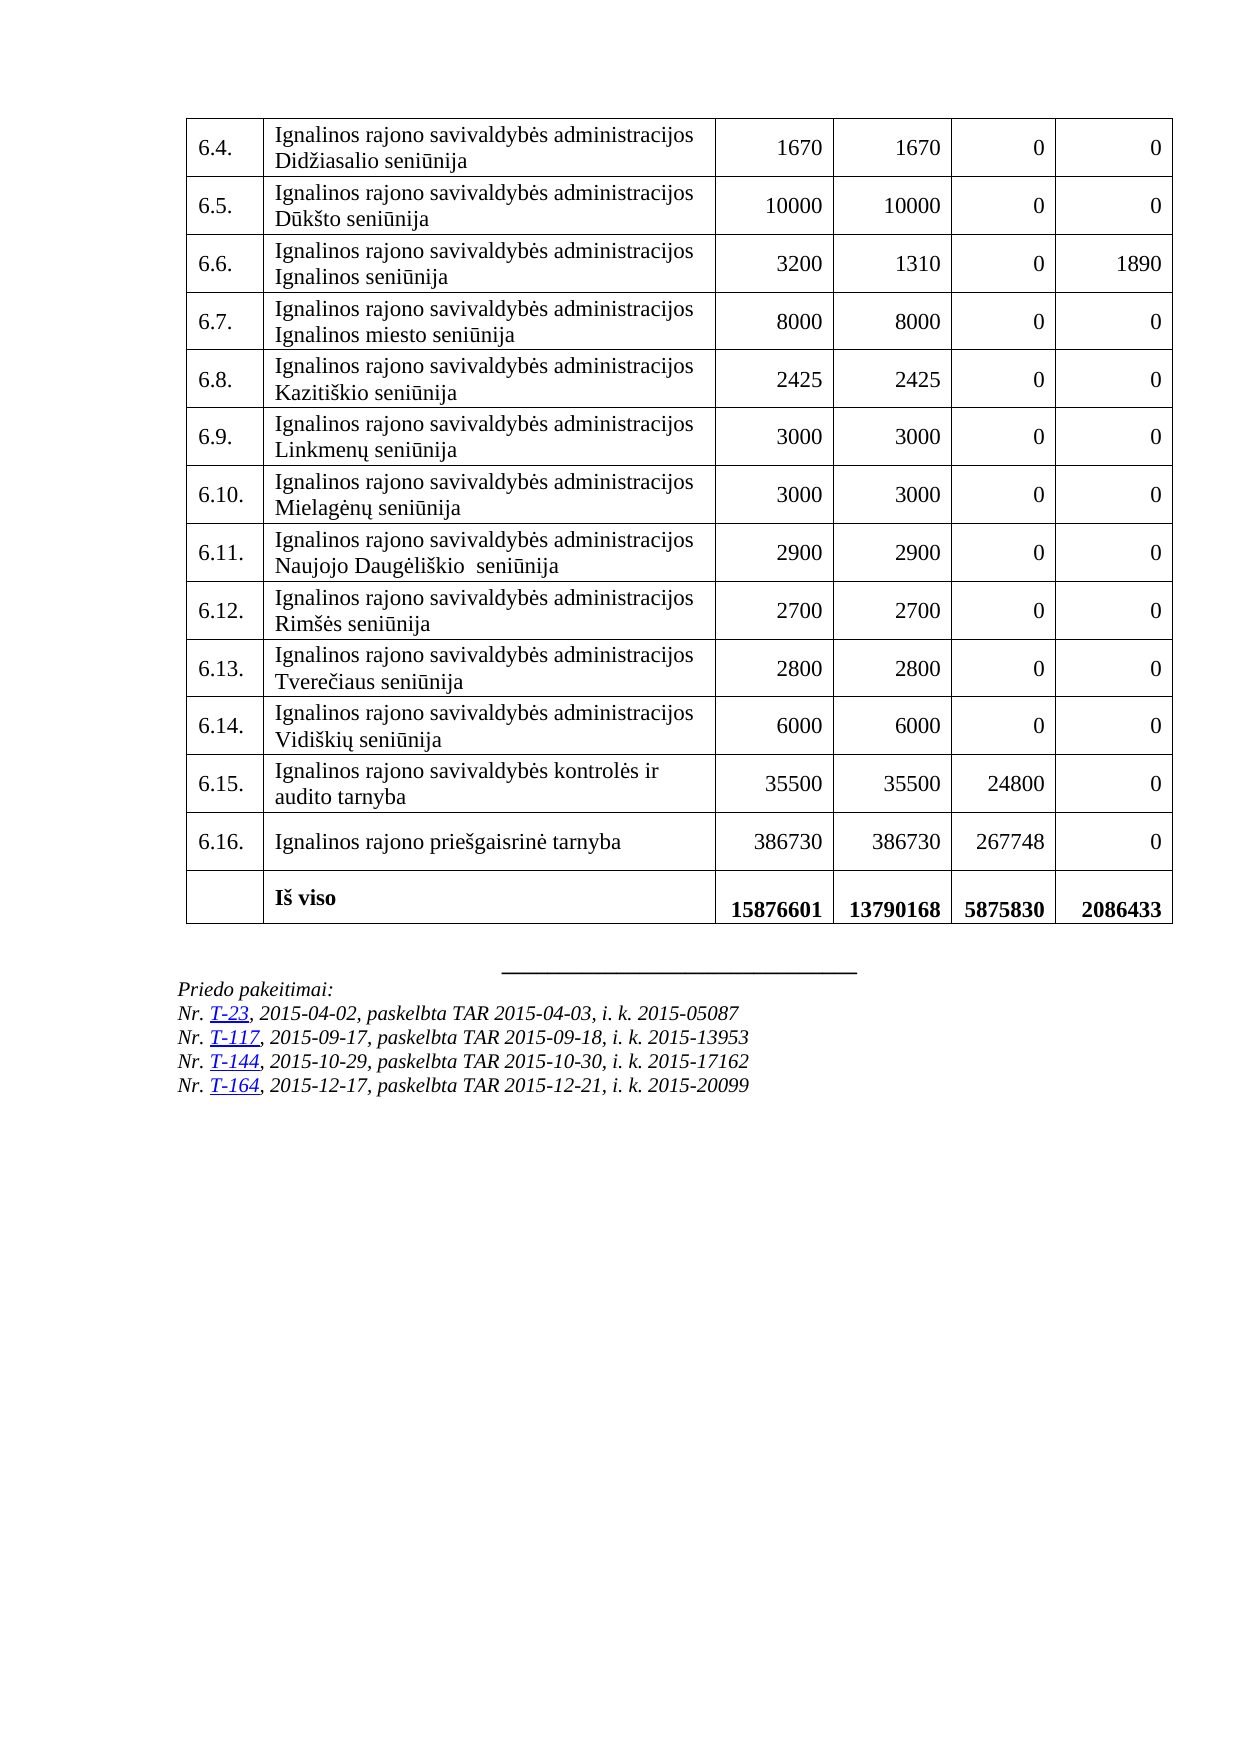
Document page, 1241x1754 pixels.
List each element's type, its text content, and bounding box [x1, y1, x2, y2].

table_cell 0 [1056, 697, 1172, 754]
text Nr. T-144, 2015-10-29, paskelbta TAR 2015-10-30, i. k. 2015-17162 [177, 1049, 1181, 1073]
table_cell 0 [1056, 755, 1172, 812]
table_cell 6.12. [187, 582, 263, 638]
table_cell 0 [952, 408, 1055, 465]
table_cell 6.5. [187, 177, 263, 234]
table_cell 15876601 [716, 871, 833, 923]
table_cell 0 [1056, 293, 1172, 349]
table_cell Ignalinos rajono savivaldybės administracijos Mielagėnų seniūnija [264, 466, 715, 523]
table_cell Ignalinos rajono priešgaisrinė tarnyba [264, 813, 715, 870]
table_cell 0 [952, 350, 1055, 407]
table_cell Ignalinos rajono savivaldybės administracijos Tverečiaus seniūnija [264, 640, 715, 696]
table_cell 0 [952, 524, 1055, 581]
table_cell 3000 [834, 466, 951, 523]
table_cell 8000 [716, 293, 833, 349]
table_cell Ignalinos rajono savivaldybės administracijos Vidiškių seniūnija [264, 697, 715, 754]
table_cell [1173, 292, 1178, 349]
table_cell 1670 [834, 119, 951, 176]
table_cell [1173, 812, 1178, 870]
table_cell 0 [1056, 408, 1172, 465]
text Nr. T-117, 2015-09-17, paskelbta TAR 2015-09-18, i. k. 2015-13953 [177, 1025, 1181, 1049]
table_cell 8000 [834, 293, 951, 349]
table_cell 35500 [834, 755, 951, 812]
table_cell 6.6. [187, 235, 263, 292]
table_cell 0 [1056, 466, 1172, 523]
table_cell Ignalinos rajono savivaldybės administracijos Ignalinos miesto seniūnija [264, 293, 715, 349]
table_cell 0 [952, 697, 1055, 754]
text Nr. T-23, 2015-04-02, paskelbta TAR 2015-04-03, i. k. 2015-05087 [177, 1001, 1181, 1025]
table_cell 13790168 [834, 871, 951, 923]
table_cell 2425 [716, 350, 833, 407]
table_cell [1173, 118, 1178, 176]
table_cell 6.4. [187, 119, 263, 176]
table_cell Ignalinos rajono savivaldybės administracijos Ignalinos seniūnija [264, 235, 715, 292]
table_cell Ignalinos rajono savivaldybės administracijos Dūkšto seniūnija [264, 177, 715, 234]
table_cell 10000 [834, 177, 951, 234]
table_cell 0 [952, 582, 1055, 638]
table_cell [1173, 349, 1178, 407]
table_cell 386730 [716, 813, 833, 870]
table_cell 6.9. [187, 408, 263, 465]
table_cell 0 [1056, 524, 1172, 581]
text Priedo pakeitimai: [177, 977, 1181, 1001]
table_cell [1173, 407, 1178, 465]
table_cell Ignalinos rajono savivaldybės administracijos Naujojo Daugėliškio seniūnija [264, 524, 715, 581]
table_cell 2800 [834, 640, 951, 696]
table_cell 3000 [716, 408, 833, 465]
table_cell [1173, 639, 1178, 696]
table_cell 1670 [716, 119, 833, 176]
table_cell 2425 [834, 350, 951, 407]
table_cell 0 [952, 119, 1055, 176]
table_cell Ignalinos rajono savivaldybės kontrolės ir audito tarnyba [264, 755, 715, 812]
table_cell [1173, 234, 1178, 292]
table_cell 0 [1056, 640, 1172, 696]
table_cell Ignalinos rajono savivaldybės administracijos Linkmenų seniūnija [264, 408, 715, 465]
table_cell 10000 [716, 177, 833, 234]
table_cell 6.15. [187, 755, 263, 812]
table_cell 24800 [952, 755, 1055, 812]
table_cell Ignalinos rajono savivaldybės administracijos Kazitiškio seniūnija [264, 350, 715, 407]
table_cell 2700 [716, 582, 833, 638]
table_cell 6.7. [187, 293, 263, 349]
table_cell [1173, 465, 1178, 523]
table_cell 2900 [716, 524, 833, 581]
table_cell [1173, 176, 1178, 234]
table_cell 0 [952, 293, 1055, 349]
text _______________________________ [177, 950, 1181, 977]
table_cell 0 [1056, 813, 1172, 870]
table_cell [187, 871, 263, 923]
table_cell 6.16. [187, 813, 263, 870]
table_cell Ignalinos rajono savivaldybės administracijos Didžiasalio seniūnija [264, 119, 715, 176]
table_cell 6.10. [187, 466, 263, 523]
table_cell 0 [952, 466, 1055, 523]
table_cell [1173, 696, 1178, 754]
table_cell 6.13. [187, 640, 263, 696]
table_cell 3000 [834, 408, 951, 465]
table_cell 0 [1056, 177, 1172, 234]
table_cell 3000 [716, 466, 833, 523]
table_cell 6.14. [187, 697, 263, 754]
table_cell 0 [1056, 119, 1172, 176]
table_cell 2700 [834, 582, 951, 638]
table_cell 3200 [716, 235, 833, 292]
table_cell 1890 [1056, 235, 1172, 292]
table_cell 267748 [952, 813, 1055, 870]
table_cell 0 [1056, 582, 1172, 638]
text Nr. T-164, 2015-12-17, paskelbta TAR 2015-12-21, i. k. 2015-20099 [177, 1073, 1181, 1097]
table_cell 6000 [834, 697, 951, 754]
table_cell 2900 [834, 524, 951, 581]
table_cell 386730 [834, 813, 951, 870]
table_cell Iš viso [264, 871, 715, 923]
table_cell [1173, 523, 1178, 581]
table_cell 0 [952, 235, 1055, 292]
table_cell 6.8. [187, 350, 263, 407]
table_cell 0 [952, 640, 1055, 696]
table_cell 5875830 [952, 871, 1055, 923]
table_cell 1310 [834, 235, 951, 292]
table_cell 2800 [716, 640, 833, 696]
table_cell 2086433 [1056, 871, 1172, 923]
table_cell [1173, 870, 1178, 923]
table_cell [1173, 754, 1178, 812]
table_cell [1173, 581, 1178, 638]
table_cell 6000 [716, 697, 833, 754]
table_cell Ignalinos rajono savivaldybės administracijos Rimšės seniūnija [264, 582, 715, 638]
table_cell 6.11. [187, 524, 263, 581]
table_cell 35500 [716, 755, 833, 812]
table_cell 0 [952, 177, 1055, 234]
table_cell 0 [1056, 350, 1172, 407]
